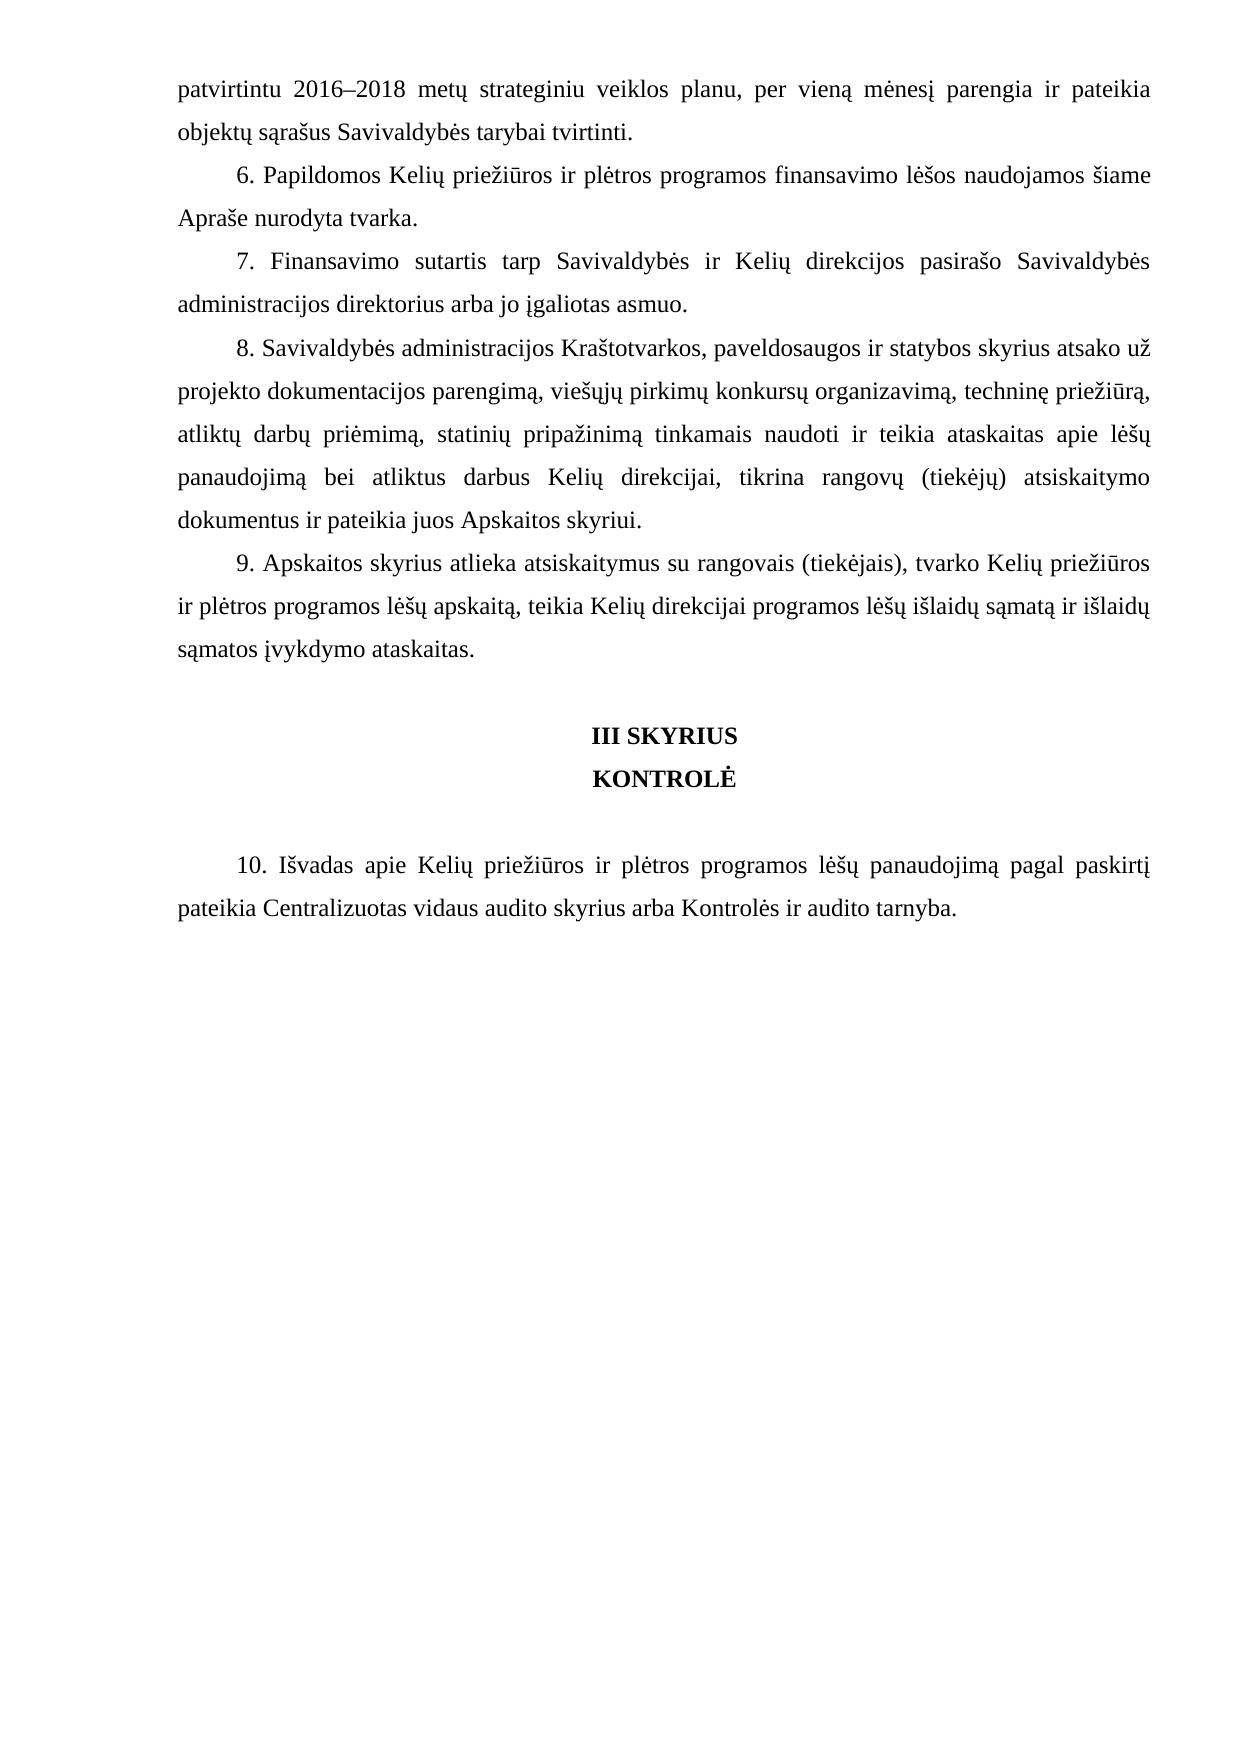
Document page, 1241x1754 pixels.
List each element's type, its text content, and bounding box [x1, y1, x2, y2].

text 10. Išvadas apie Kelių priežiūros ir plėtros programos lėšų panaudojimą pagal paskirtį pateikia Centralizuotas vidaus audito skyrius arba Kontrolės ir audito tarnyba. [177, 850, 1152, 922]
text patvirtintu 2016–2018 metų strateginiu veiklos planu, per vieną mėnesį parengia ir pateikia objektų sąrašus Savivaldybės tarybai tvirtinti. [177, 74, 1152, 146]
text 9. Apskaitos skyrius atlieka atsiskaitymus su rangovais (tiekėjais), tvarko Kelių priežiūros ir plėtros programos lėšų apskaitą, teikia Kelių direkcijai programos lėšų išlaidų sąmatą ir išlaidų sąmatos įvykdymo ataskaitas. [177, 548, 1152, 663]
text 7. Finansavimo sutartis tarp Savivaldybės ir Kelių direkcijos pasirašo Savivaldybės administracijos direktorius arba jo įgaliotas asmuo. [177, 246, 1152, 318]
text 6. Papildomos Kelių priežiūros ir plėtros programos finansavimo lėšos naudojamos šiame Apraše nurodyta tvarka. [177, 160, 1152, 232]
text III SKYRIUS [177, 721, 1152, 749]
text 8. Savivaldybės administracijos Kraštotvarkos, paveldosaugos ir statybos skyrius atsako už projekto dokumentacijos parengimą, viešųjų pirkimų konkursų organizavimą, techninę priežiūrą, atliktų darbų priėmimą, statinių pripažinimą tinkamais naudoti ir teikia ataskaitas apie lėšų panaudojimą bei atliktus darbus Kelių direkcijai, tikrina rangovų (tiekėjų) atsiskaitymo dokumentus ir pateikia juos Apskaitos skyriui. [177, 333, 1152, 534]
text KONTROLĖ [177, 764, 1152, 793]
